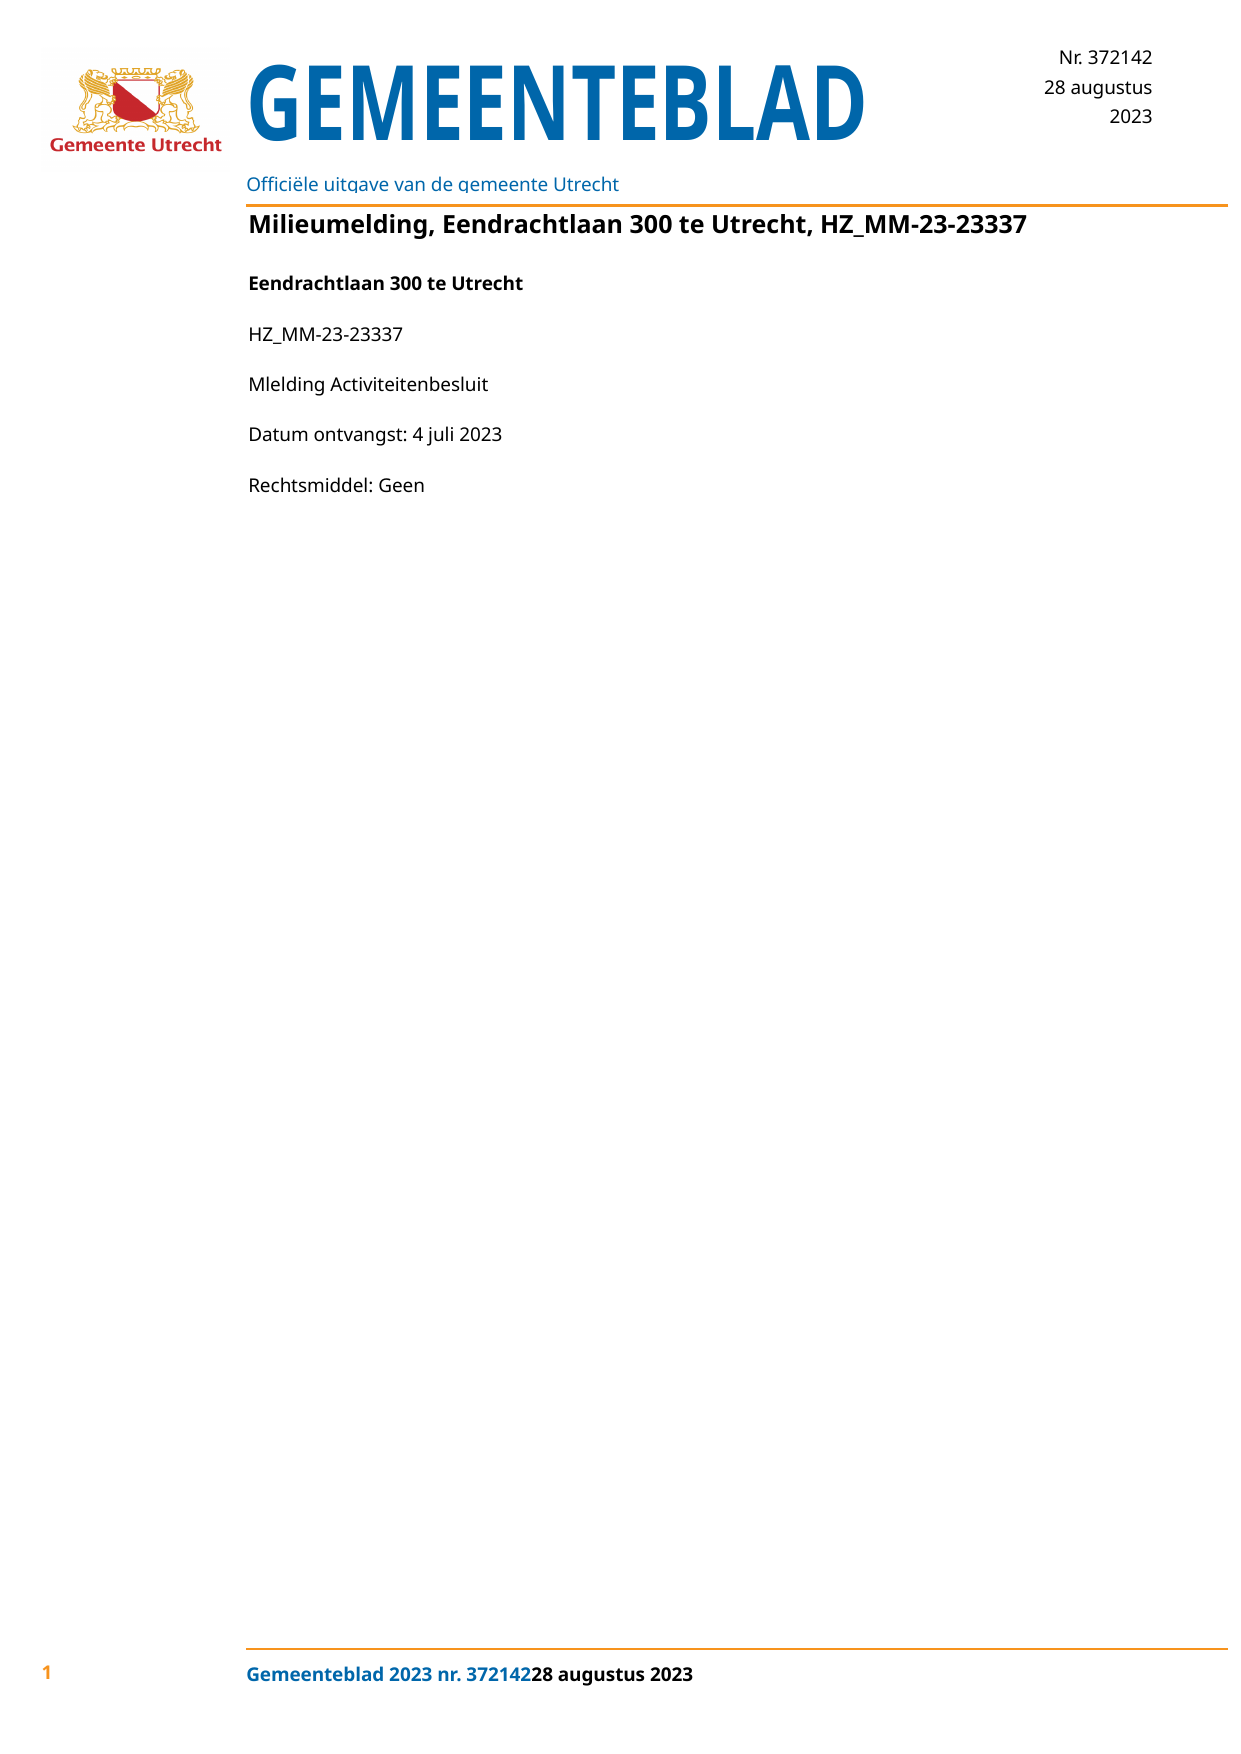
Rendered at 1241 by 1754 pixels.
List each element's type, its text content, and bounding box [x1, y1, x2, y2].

text Eendrachtlaan 300 te Utrecht [248, 270, 1152, 296]
text Milieumelding, Eendrachtlaan 300 te Utrecht, HZ_MM-23-23337 [248, 207, 1152, 241]
picture [41, 47, 231, 172]
text Mlelding Activiteitenbesluit [248, 371, 1152, 397]
text Datum ontvangst: 4 juli 2023 [248, 422, 1152, 447]
text Rechtsmiddel: Geen [248, 472, 1152, 498]
text HZ_MM-23-23337 [248, 321, 1152, 346]
